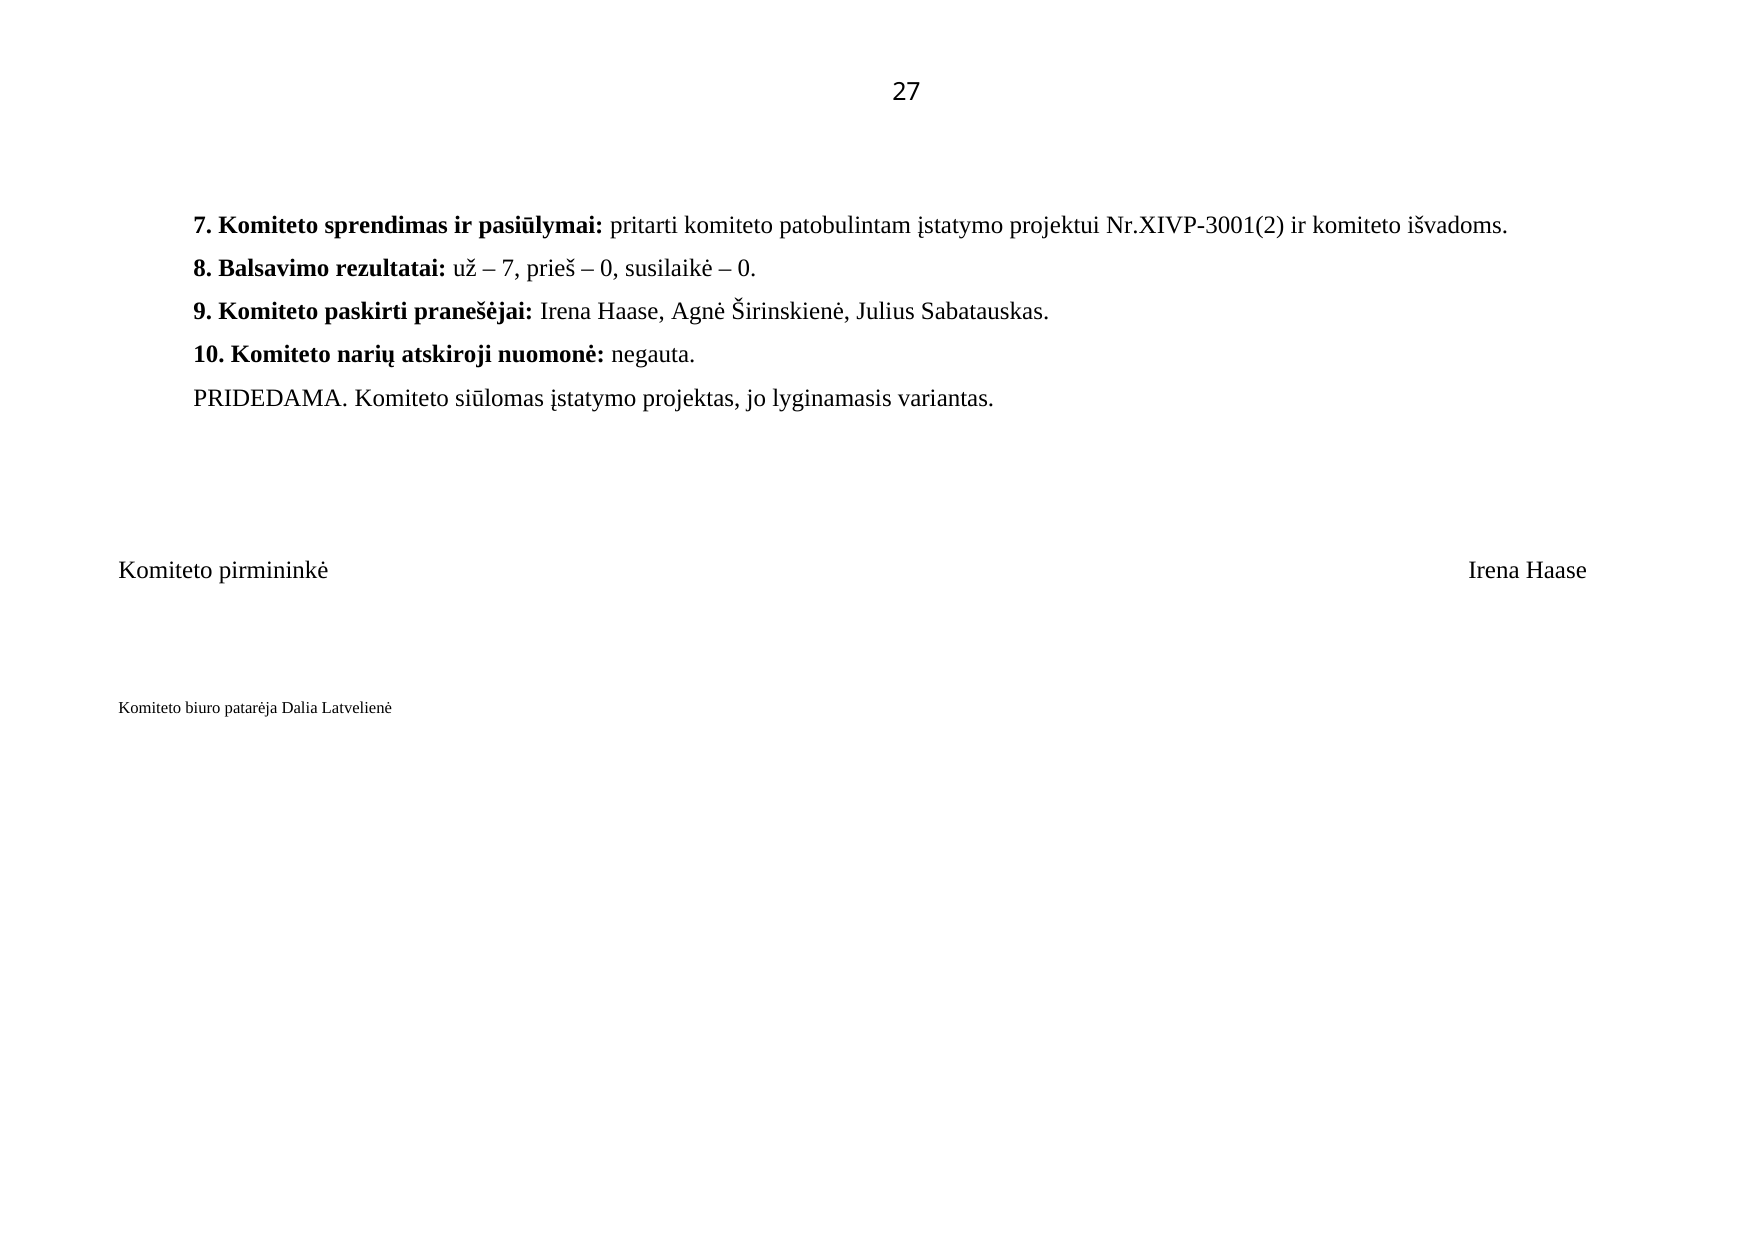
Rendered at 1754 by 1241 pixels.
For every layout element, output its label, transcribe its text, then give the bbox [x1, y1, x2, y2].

text Komiteto pirmininkė Irena Haase [118, 555, 1695, 584]
text PRIDEDAMA. Komiteto siūlomas įstatymo projektas, jo lyginamasis variantas. [118, 383, 1695, 411]
text 7. Komiteto sprendimas ir pasiūlymai: pritarti komiteto patobulintam įstatymo projektui Nr.XIVP-3001(2) ir komiteto išvadoms. [118, 210, 1695, 239]
text 10. Komiteto narių atskiroji nuomonė: negauta. [118, 339, 1695, 368]
text Komiteto biuro patarėja Dalia Latvelienė [118, 697, 1695, 717]
text 9. Komiteto paskirti pranešėjai: Irena Haase, Agnė Širinskienė, Julius Sabatauskas. [118, 296, 1695, 325]
text 8. Balsavimo rezultatai: už – 7, prieš – 0, susilaikė – 0. [118, 253, 1695, 282]
